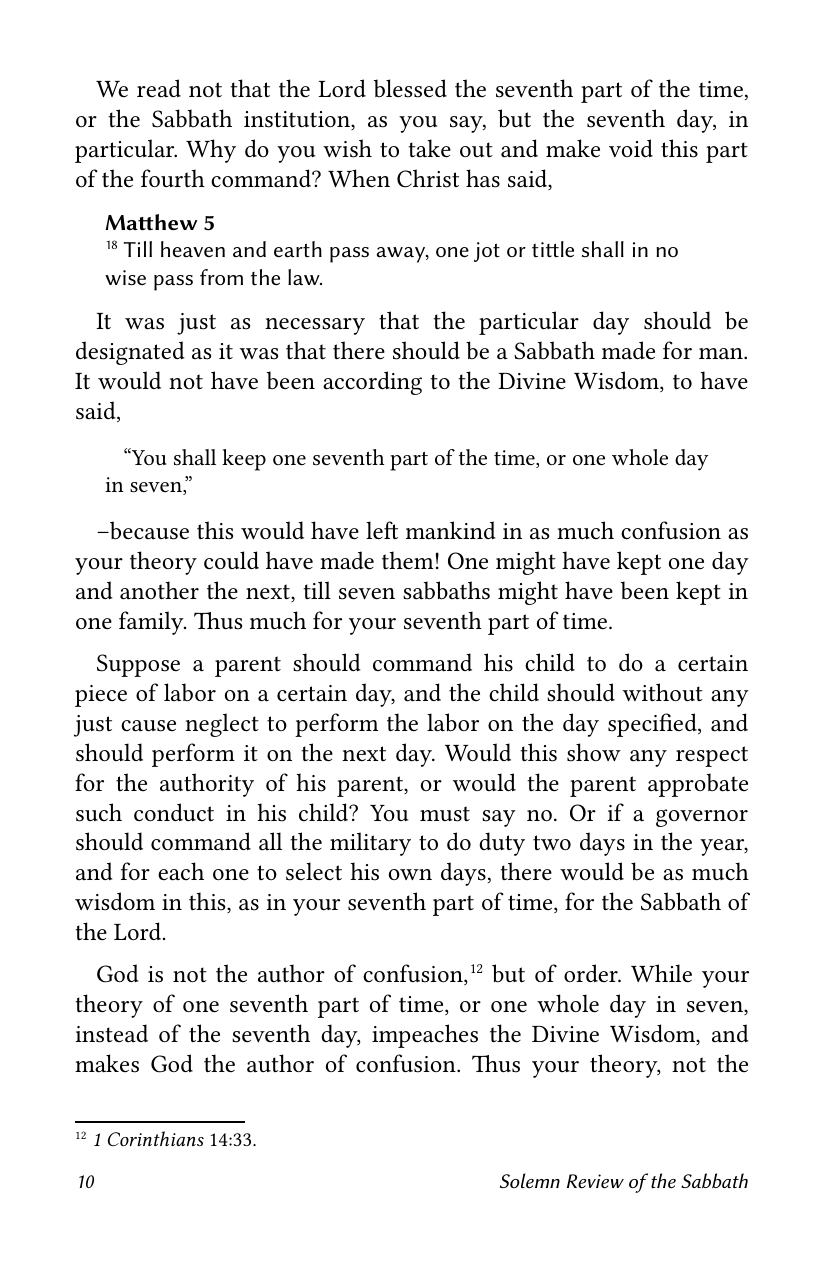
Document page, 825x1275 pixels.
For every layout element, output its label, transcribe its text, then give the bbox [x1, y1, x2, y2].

text God is not the author of confusion, but of order. While your theory of one seventh part of time, or one whole day in seven, instead of the seventh day, impeaches the Divine Wisdom, and makes God the author of confusion. Thus your theory, not the [75, 960, 750, 1078]
text It was just as necessary that the particular day should be designated as it was that there should be a Sabbath made for man. It would not have been according to the Divine Wisdom, to have said, [75, 307, 750, 425]
text –because this would have left mankind in as much confusion as your theory could have made them! One might have kept one day and another the next, till seven sabbaths might have been kept in one family. Thus much for your seventh part of time. [75, 517, 750, 636]
text 1 Corinthians 14:33. [75, 1128, 750, 1152]
text We read not that the Lord blessed the seventh part of the time, or the Sabbath institution, as you say, but the seventh day, in particular. Why do you wish to take out and make void this part of the fourth command? When Christ has said, [75, 75, 750, 193]
text 18 Till heaven and earth pass away, one jot or tittle shall in no wise pass from the law. [105, 237, 720, 291]
text “You shall keep one seventh part of the time, or one whole day in seven,” [105, 444, 720, 498]
text Matthew 5 [105, 209, 750, 236]
text Suppose a parent should command his child to do a certain piece of labor on a certain day, and the child should without any just cause neglect to perform the labor on the day specified, and should perform it on the next day. Would this show any respect for the authority of his parent, or would the parent approbate such conduct in his child? You must say no. Or if a governor should command all the military to do duty two days in the year, and for each one to select his own days, there would be as much wisdom in this, as in your seventh part of time, for the Sabbath of the Lord. [75, 649, 750, 947]
